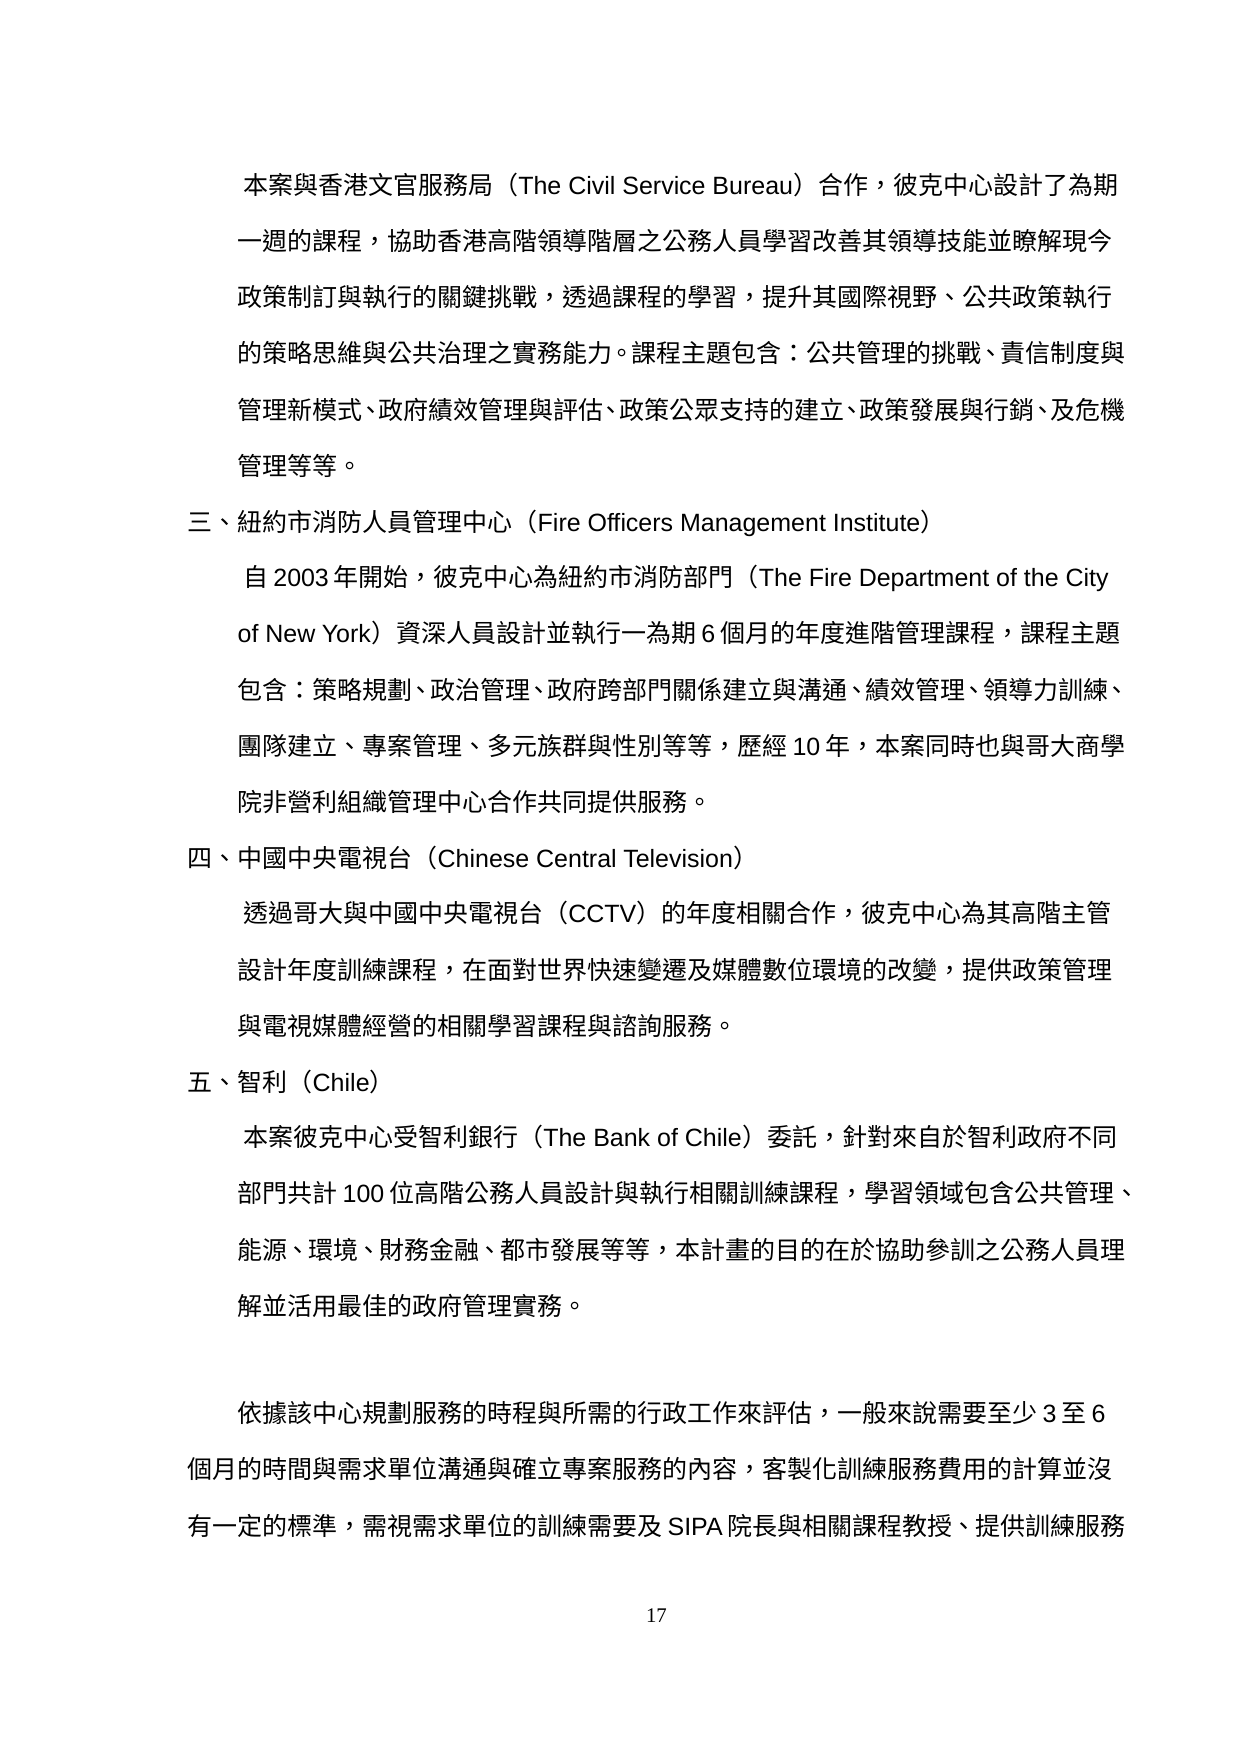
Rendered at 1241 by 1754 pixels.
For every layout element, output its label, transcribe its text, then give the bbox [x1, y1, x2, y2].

text 四、中國中央電視台（Chinese Central Television） [187, 838, 1125, 875]
text 本案與香港文官服務局（The Civil Service Bureau）合作，彼克中心設計了為期一週的課程，協助香港高階領導階層之公務人員學習改善其領導技能並瞭解現今政策制訂與執行的關鍵挑戰，透過課程的學習，提升其國際視野、公共政策執行的策略思維與公共治理之實務能力。課程主題包含：公共管理的挑戰、責信制度與管理新模式、政府績效管理與評估、政策公眾支持的建立、政策發展與行銷、及危機管理等等。 [187, 164, 1125, 483]
text 依據該中心規劃服務的時程與所需的行政工作來評估，一般來說需要至少3至6個月的時間與需求單位溝通與確立專案服務的內容，客製化訓練服務費用的計算並沒有一定的標準，需視需求單位的訓練需要及SIPA院長與相關課程教授、提供訓練服務 [187, 1393, 1125, 1543]
text 本案彼克中心受智利銀行（The Bank of Chile）委託，針對來自於智利政府不同部門共計100位高階公務人員設計與執行相關訓練課程，學習領域包含公共管理、能源、環境、財務金融、都市發展等等，本計畫的目的在於協助參訓之公務人員理解並活用最佳的政府管理實務。 [187, 1117, 1125, 1323]
text 五、智利（Chile） [187, 1061, 1125, 1099]
text 透過哥大與中國中央電視台（CCTV）的年度相關合作，彼克中心為其高階主管設計年度訓練課程，在面對世界快速變遷及媒體數位環境的改變，提供政策管理與電視媒體經營的相關學習課程與諮詢服務。 [187, 893, 1125, 1043]
text 三、紐約市消防人員管理中心（Fire Officers Management Institute） [187, 501, 1125, 539]
text 自2003年開始，彼克中心為紐約市消防部門（The Fire Department of the City of New York）資深人員設計並執行一為期6個月的年度進階管理課程，課程主題包含：策略規劃、政治管理、政府跨部門關係建立與溝通、績效管理、領導力訓練、團隊建立、專案管理、多元族群與性別等等，歷經10年，本案同時也與哥大商學院非營利組織管理中心合作共同提供服務。 [187, 557, 1125, 819]
